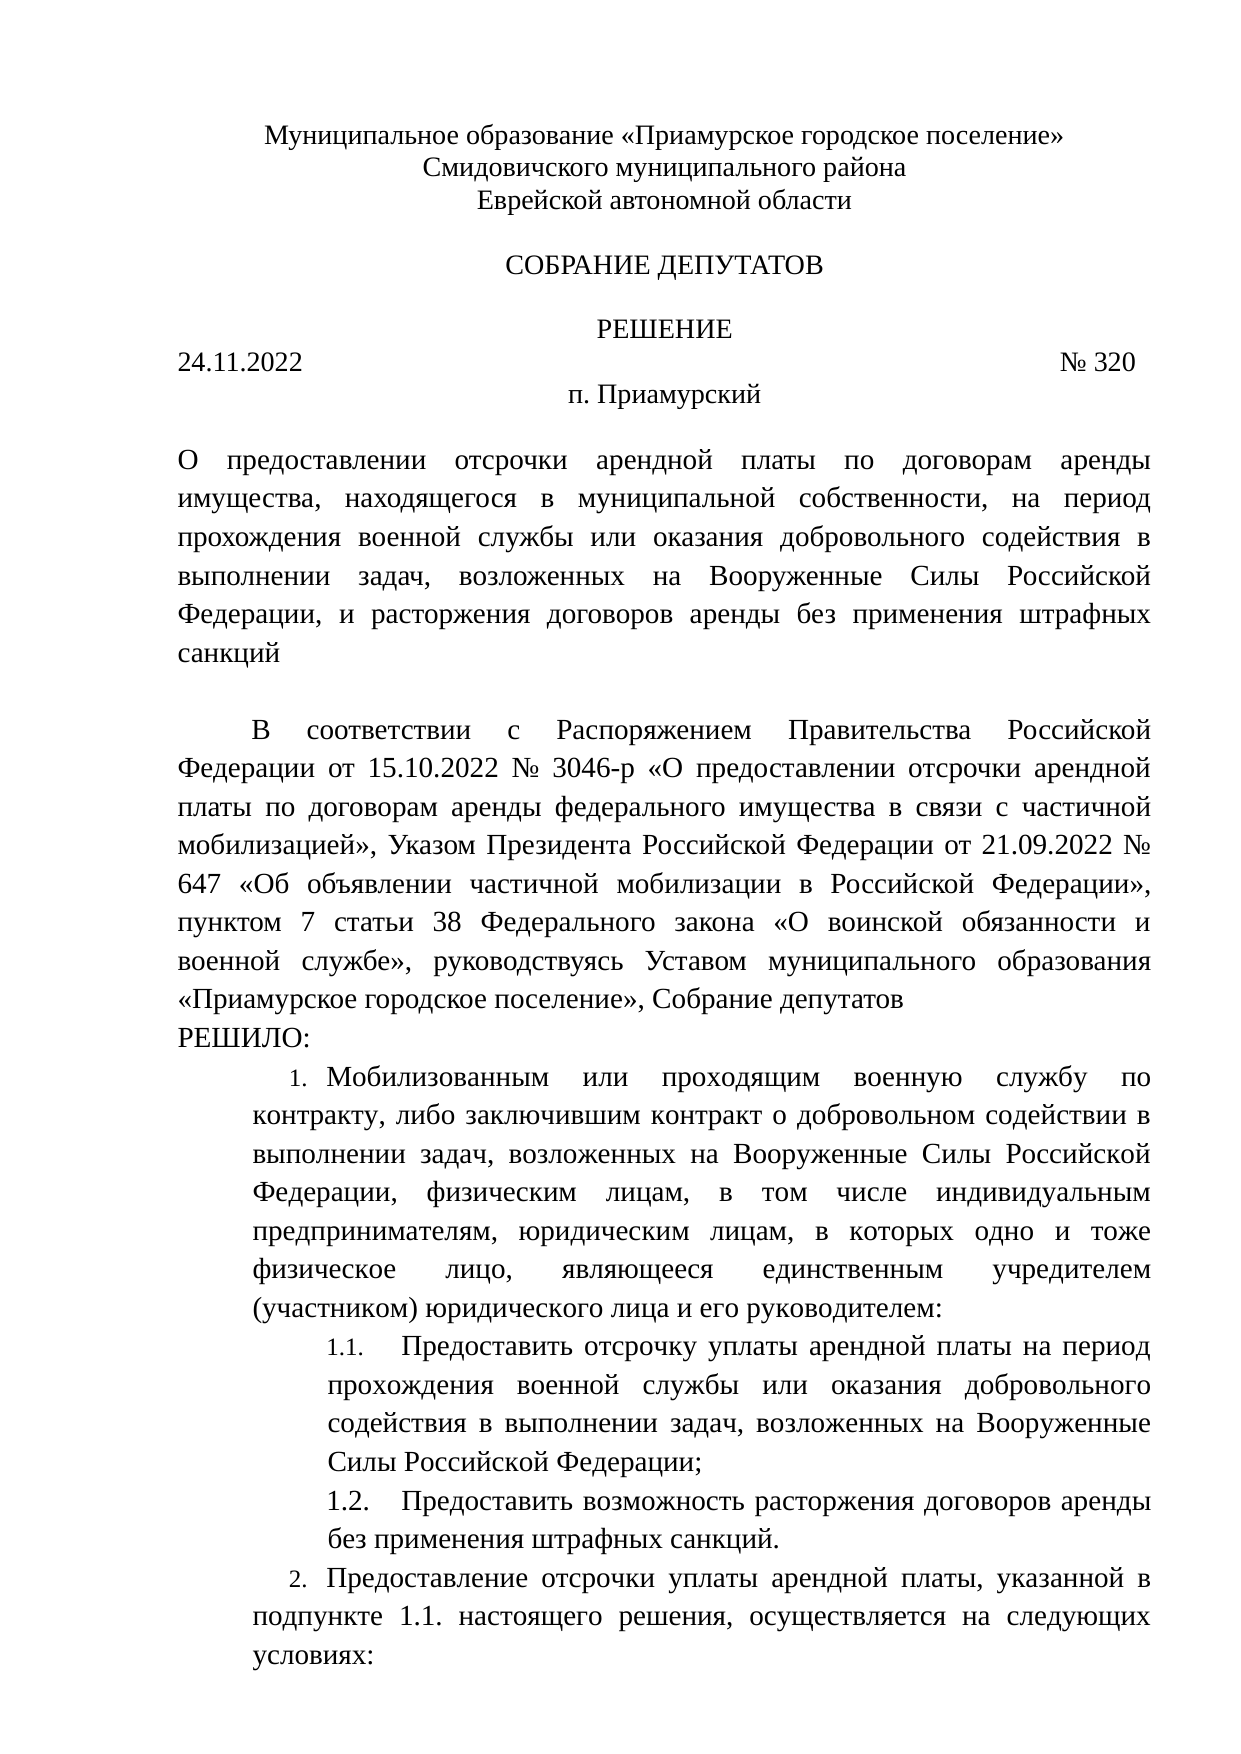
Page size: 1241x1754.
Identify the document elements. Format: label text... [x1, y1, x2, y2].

title Муниципальное образование «Приамурское городское поселение» [177, 118, 1152, 151]
text О предоставлении отсрочки арендной платы по договорам аренды имущества, находящегося в муниципальной собственности, на период прохождения военной службы или оказания добровольного содействия в выполнении задач, возложенных на Вооруженные Силы Российской Федерации, и расторжения договоров аренды без применения штрафных санкций [177, 442, 1152, 668]
title Предоставление отсрочки уплаты арендной платы, указанной в подпункте 1.1. настоящего решения, осуществляется на следующих условиях: [215, 1560, 1152, 1670]
title Предоставить отсрочку уплаты арендной платы на период прохождения военной службы или оказания добровольного содействия в выполнении задач, возложенных на Вооруженные Силы Российской Федерации; [252, 1328, 1152, 1478]
title Предоставить возможность расторжения договоров аренды без применения штрафных санкций. [252, 1483, 1152, 1555]
title РЕШЕНИЕ [177, 312, 1152, 345]
title п. Приамурский [177, 377, 1152, 410]
title 24.11.2022 № 320 [177, 345, 1152, 377]
title Еврейской автономной области [177, 183, 1152, 215]
title Смидовичского муниципального района [177, 151, 1152, 183]
text В соответствии с Распоряжением Правительства Российской Федерации от 15.10.2022 № 3046-р «О предоставлении отсрочки арендной платы по договорам аренды федерального имущества в связи с частичной мобилизацией», Указом Президента Российской Федерации от 21.09.2022 № 647 «Об объявлении частичной мобилизации в Российской Федерации», пунктом 7 статьи 38 Федерального закона «О воинской обязанности и военной службе», руководствуясь Уставом муниципального образования «Приамурское городское поселение», Собрание депутатов [177, 712, 1152, 1015]
title Мобилизованным или проходящим военную службу по контракту, либо заключившим контракт о добровольном содействии в выполнении задач, возложенных на Вооруженные Силы Российской Федерации, физическим лицам, в том числе индивидуальным предпринимателям, юридическим лицам, в которых одно и тоже физическое лицо, являющееся единственным учредителем (участником) юридического лица и его руководителем: [215, 1059, 1152, 1323]
text РЕШИЛО: [177, 1020, 1152, 1054]
title СОБРАНИЕ ДЕПУТАТОВ [177, 248, 1152, 280]
